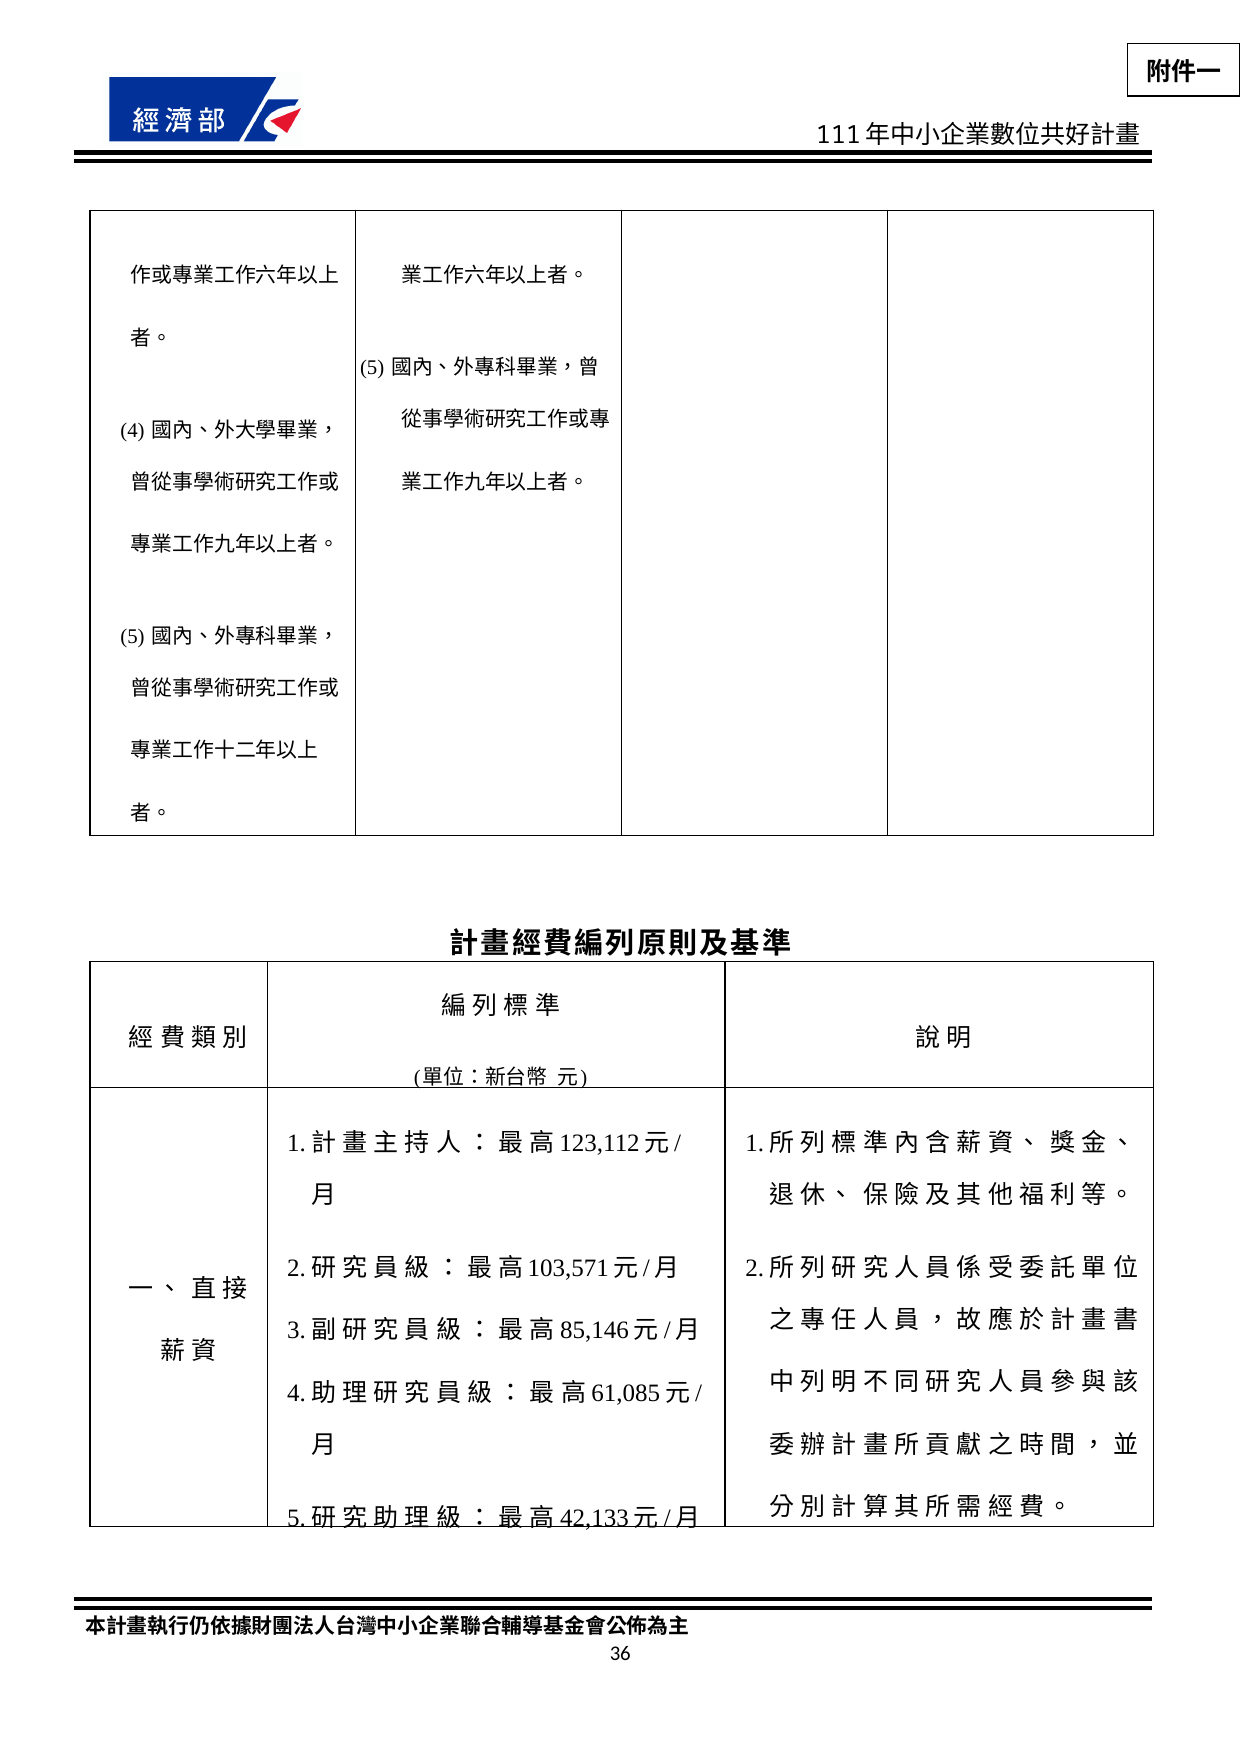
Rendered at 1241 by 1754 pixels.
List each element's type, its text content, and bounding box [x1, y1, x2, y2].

table_header 經費類別 [91, 962, 267, 1087]
text 計畫經費編列原則及基準 [120, 899, 1120, 961]
table_cell 作或專業工作六年以上者。 國內、外大學畢業，曾從事學術研究工作或專業工作九年以上者。 國內、外專科畢業，曾從事學術研究工作或專業工作十二年以上者。 [91, 211, 355, 835]
table_cell 一、直接薪資 [91, 1088, 267, 1526]
table_cell 指具有國內(外)大專助理教授、專業研究機構副研究員及相當政府機關薦任技正、薦任工程師等以上身分，且具備下列資格之一者屬之： 曾任國內、外大專講師或研究機構相當職務三年以上者。 國內、外大學或研究院(所)得有博士學位者。 國內、外大學或研究院(所)得有碩士學位，曾從事學術研究工作或專業工作三年以上者。 國內、外大學畢業，曾從事學術研究工作或專業工作六年以上者。 國內、外專科畢業，曾從事學術研究工作或專業工作九年以上者。 [356, 211, 621, 835]
table_cell [888, 211, 1153, 835]
table_header 說明 [726, 962, 1153, 1087]
table_cell 所列標準內含薪資、獎金、退休、保險及其他福利等。 所列研究人員係受委託單位之專任人員，故應於計畫書中列明不同研究人員參與該委辦計畫所貢獻之時間，並分別計算其所需經費。 [726, 1088, 1153, 1526]
table_header 編列標準 (單位：新台幣 元) [268, 962, 724, 1087]
table_cell 計畫主持人：最高123,112元/月 研究員級：最高103,571元/月 副研究員級：最高85,146元/月 助理研究員級：最高61,085元/月 研究助理級：最高42,133元/月 [268, 1088, 724, 1526]
table_cell [622, 211, 887, 835]
